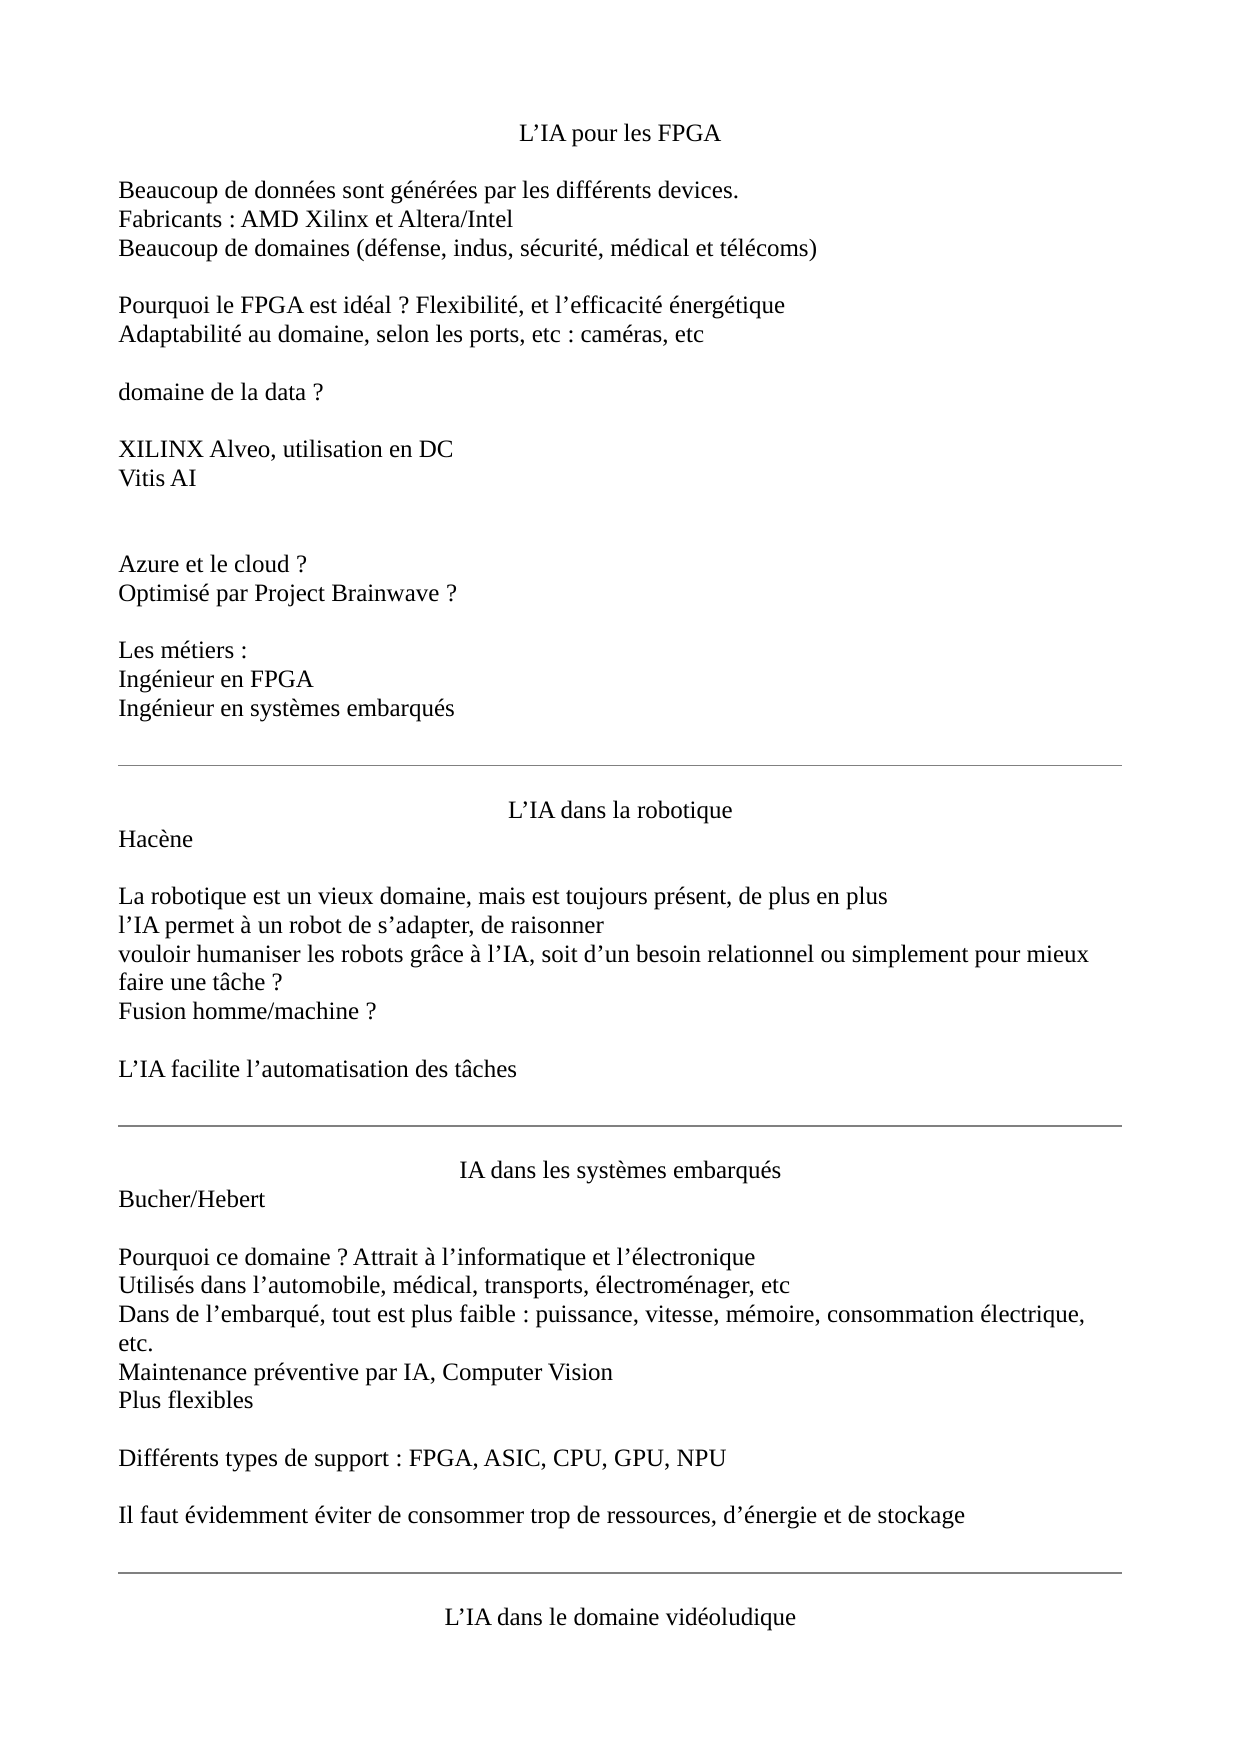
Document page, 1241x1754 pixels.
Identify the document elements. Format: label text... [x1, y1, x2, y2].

text l’IA permet à un robot de s’adapter, de raisonner [118, 910, 1122, 939]
text Hacène [118, 824, 1122, 852]
text Pourquoi le FPGA est idéal ? Flexibilité, et l’efficacité énergétique [118, 291, 1122, 319]
text Il faut évidemment éviter de consommer trop de ressources, d’énergie et de stockage [118, 1500, 1122, 1529]
text L’IA dans la robotique [118, 795, 1122, 824]
text Plus flexibles [118, 1385, 1122, 1414]
text Vitis AI [118, 463, 1122, 492]
text domaine de la data ? [118, 377, 1122, 406]
text L’IA dans le domaine vidéoludique [118, 1602, 1122, 1631]
text IA dans les systèmes embarqués [118, 1155, 1122, 1184]
text Beaucoup de domaines (défense, indus, sécurité, médical et télécoms) [118, 233, 1122, 262]
text Maintenance préventive par IA, Computer Vision [118, 1357, 1122, 1385]
text Optimisé par Project Brainwave ? [118, 578, 1122, 607]
text Fabricants : AMD Xilinx et Altera/Intel [118, 204, 1122, 233]
text XILINX Alveo, utilisation en DC [118, 434, 1122, 463]
text Les métiers : [118, 636, 1122, 664]
text Adaptabilité au domaine, selon les ports, etc : caméras, etc [118, 319, 1122, 348]
text Différents types de support : FPGA, ASIC, CPU, GPU, NPU [118, 1443, 1122, 1472]
text Pourquoi ce domaine ? Attrait à l’informatique et l’électronique [118, 1242, 1122, 1270]
text Fusion homme/machine ? [118, 996, 1122, 1025]
text Ingénieur en systèmes embarqués [118, 693, 1122, 722]
text L’IA pour les FPGA [118, 118, 1122, 147]
text Bucher/Hebert [118, 1184, 1122, 1213]
text Azure et le cloud ? [118, 549, 1122, 578]
text Beaucoup de données sont générées par les différents devices. [118, 176, 1122, 204]
text Ingénieur en FPGA [118, 664, 1122, 693]
text La robotique est un vieux domaine, mais est toujours présent, de plus en plus [118, 881, 1122, 910]
text Utilisés dans l’automobile, médical, transports, électroménager, etc [118, 1270, 1122, 1299]
text Dans de l’embarqué, tout est plus faible : puissance, vitesse, mémoire, consommation électrique, etc. [118, 1299, 1122, 1357]
text vouloir humaniser les robots grâce à l’IA, soit d’un besoin relationnel ou simplement pour mieux faire une tâche ? [118, 939, 1122, 996]
text L’IA facilite l’automatisation des tâches [118, 1054, 1122, 1082]
